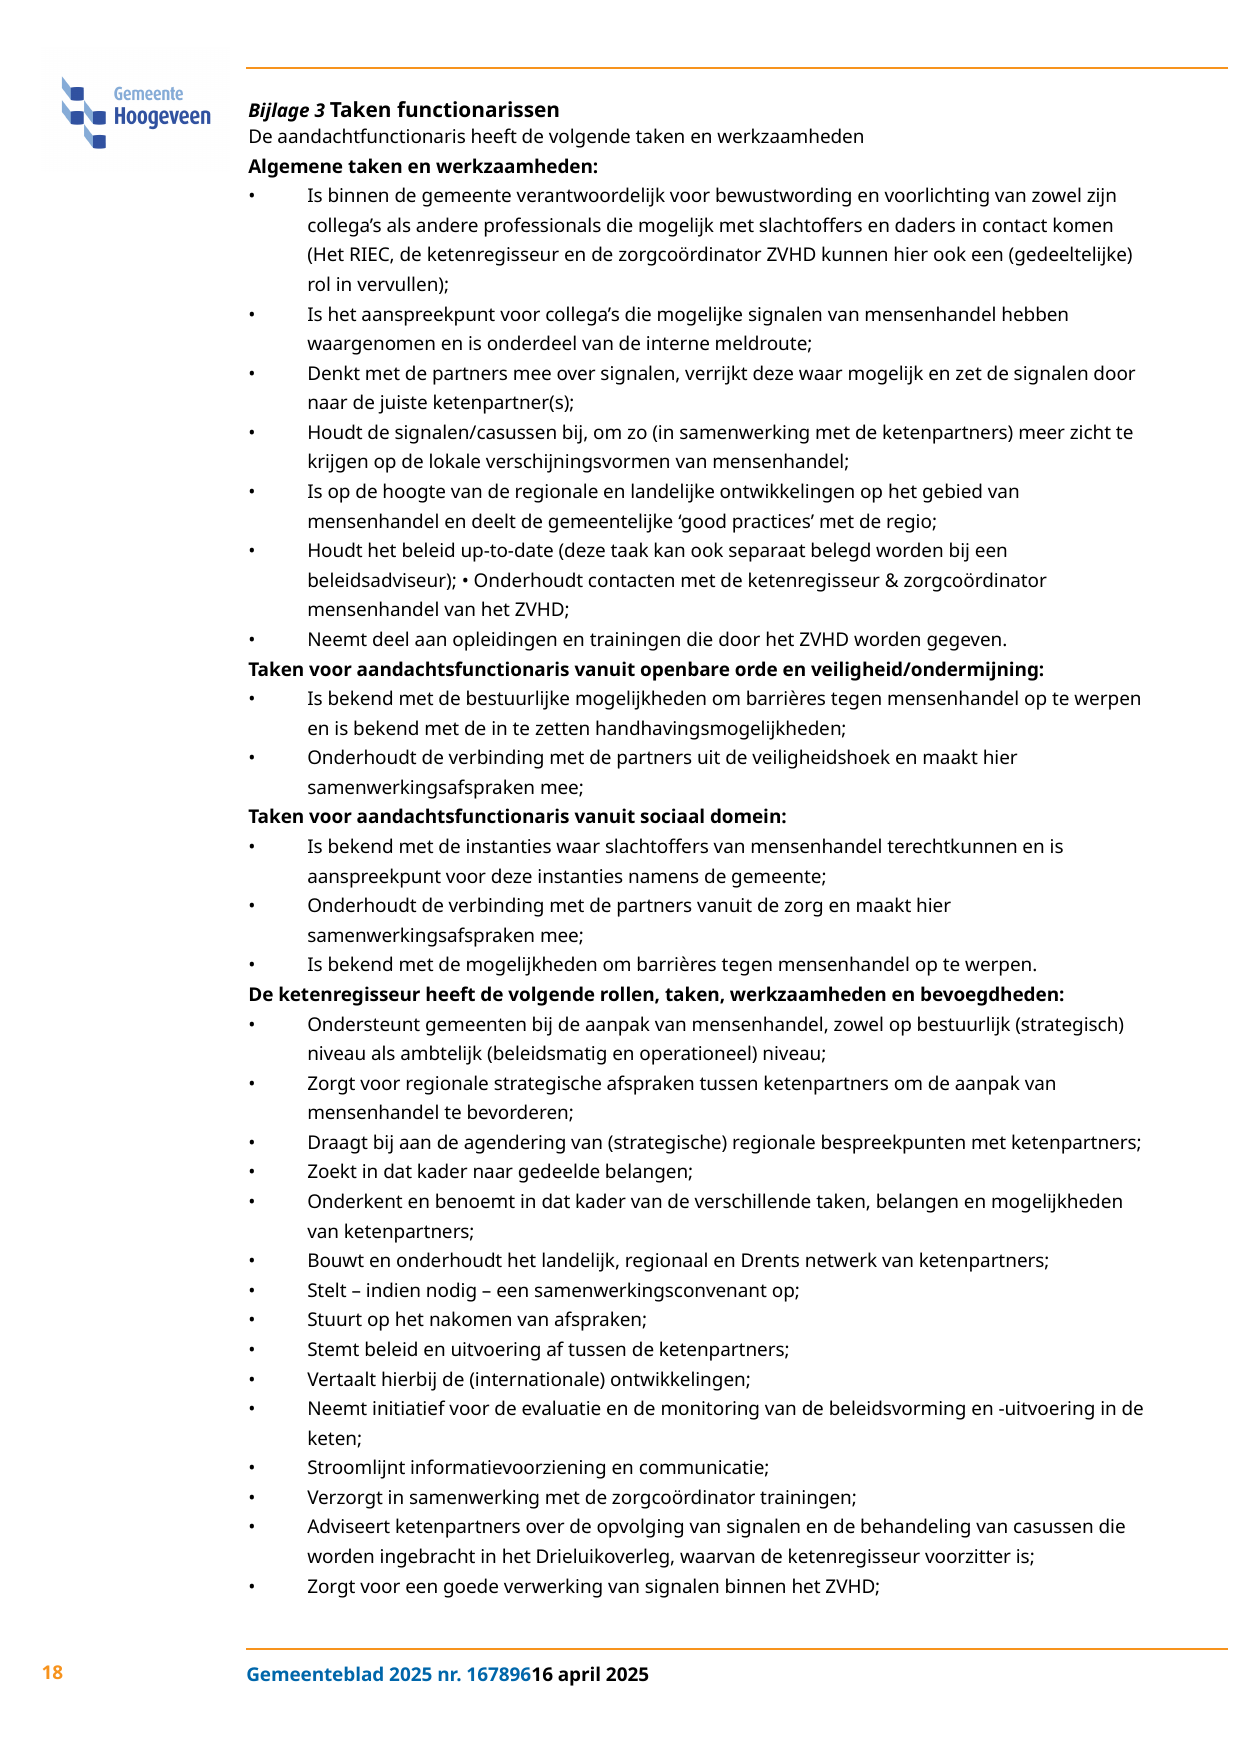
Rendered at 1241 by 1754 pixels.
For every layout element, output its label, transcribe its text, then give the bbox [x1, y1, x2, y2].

list Denkt met de partners mee over signalen, verrijkt deze waar mogelijk en zet de signalen door naar de juiste ketenpartner(s); [248, 360, 1152, 415]
list Ondersteunt gemeenten bij de aanpak van mensenhandel, zowel op bestuurlijk (strategisch) niveau als ambtelijk (beleidsmatig en operationeel) niveau; [248, 1011, 1152, 1066]
list Is op de hoogte van de regionale en landelijke ontwikkelingen op het gebied van mensenhandel en deelt de gemeentelijke ‘good practices’ met de regio; [248, 478, 1152, 534]
list Is binnen de gemeente verantwoordelijk voor bewustwording en voorlichting van zowel zijn collega’s als andere professionals die mogelijk met slachtoffers en daders in contact komen (Het RIEC, de ketenregisseur en de zorgcoördinator ZVHD kunnen hier ook een (gedeeltelijke) rol in vervullen); [248, 182, 1152, 297]
list Stemt beleid en uitvoering af tussen de ketenpartners; [248, 1336, 1152, 1362]
list Stelt – indien nodig – een samenwerkingsconvenant op; [248, 1277, 1152, 1303]
list Onderhoudt de verbinding met de partners vanuit de zorg en maakt hier samenwerkingsafspraken mee; [248, 892, 1152, 948]
text Taken voor aandachtsfunctionaris vanuit sociaal domein: [248, 804, 1152, 829]
list Is bekend met de instanties waar slachtoffers van mensenhandel terechtkunnen en is aanspreekpunt voor deze instanties namens de gemeente; [248, 833, 1152, 889]
list Draagt bij aan de agendering van (strategische) regionale bespreekpunten met ketenpartners; [248, 1129, 1152, 1155]
list Is bekend met de mogelijkheden om barrières tegen mensenhandel op te werpen. [248, 952, 1152, 977]
list Is het aanspreekpunt voor collega’s die mogelijke signalen van mensenhandel hebben waargenomen en is onderdeel van de interne meldroute; [248, 301, 1152, 356]
list Zorgt voor een goede verwerking van signalen binnen het ZVHD; [248, 1573, 1152, 1599]
list Stroomlijnt informatievoorziening en communicatie; [248, 1454, 1152, 1480]
list Onderkent en benoemt in dat kader van de verschillende taken, belangen en mogelijkheden van ketenpartners; [248, 1188, 1152, 1244]
text De ketenregisseur heeft de volgende rollen, taken, werkzaamheden en bevoegdheden: [248, 981, 1152, 1007]
list Onderhoudt de verbinding met de partners uit de veiligheidshoek en maakt hier samenwerkingsafspraken mee; [248, 744, 1152, 800]
list Neemt initiatief voor de evaluatie en de monitoring van de beleidsvorming en -uitvoering in de keten; [248, 1395, 1152, 1451]
list Verzorgt in samenwerking met de zorgcoördinator trainingen; [248, 1484, 1152, 1510]
list Is bekend met de bestuurlijke mogelijkheden om barrières tegen mensenhandel op te werpen en is bekend met de in te zetten handhavingsmogelijkheden; [248, 685, 1152, 741]
list Stuurt op het nakomen van afspraken; [248, 1307, 1152, 1332]
list Bouwt en onderhoudt het landelijk, regionaal en Drents netwerk van ketenpartners; [248, 1247, 1152, 1273]
list Zorgt voor regionale strategische afspraken tussen ketenpartners om de aanpak van mensenhandel te bevorderen; [248, 1070, 1152, 1125]
list Adviseert ketenpartners over de opvolging van signalen en de behandeling van casussen die worden ingebracht in het Drieluikoverleg, waarvan de ketenregisseur voorzitter is; [248, 1514, 1152, 1569]
list Houdt de signalen/casussen bij, om zo (in samenwerking met de ketenpartners) meer zicht te krijgen op de lokale verschijningsvormen van mensenhandel; [248, 419, 1152, 474]
text De aandachtfunctionaris heeft de volgende taken en werkzaamheden [248, 123, 1152, 149]
list Houdt het beleid up-to-date (deze taak kan ook separaat belegd worden bij een beleidsadviseur); • Onderhoudt contacten met de ketenregisseur & zorgcoördinator mensenhandel van het ZVHD; [248, 537, 1152, 622]
list Neemt deel aan opleidingen en trainingen die door het ZVHD worden gegeven. [248, 626, 1152, 652]
text Taken voor aandachtsfunctionaris vanuit openbare orde en veiligheid/ondermijning: [248, 656, 1152, 682]
list Zoekt in dat kader naar gedeelde belangen; [248, 1159, 1152, 1184]
picture [41, 47, 231, 172]
text Bijlage 3 Taken functionarissen [248, 95, 1152, 123]
text Algemene taken en werkzaamheden: [248, 153, 1152, 179]
list Vertaalt hierbij de (internationale) ontwikkelingen; [248, 1366, 1152, 1392]
